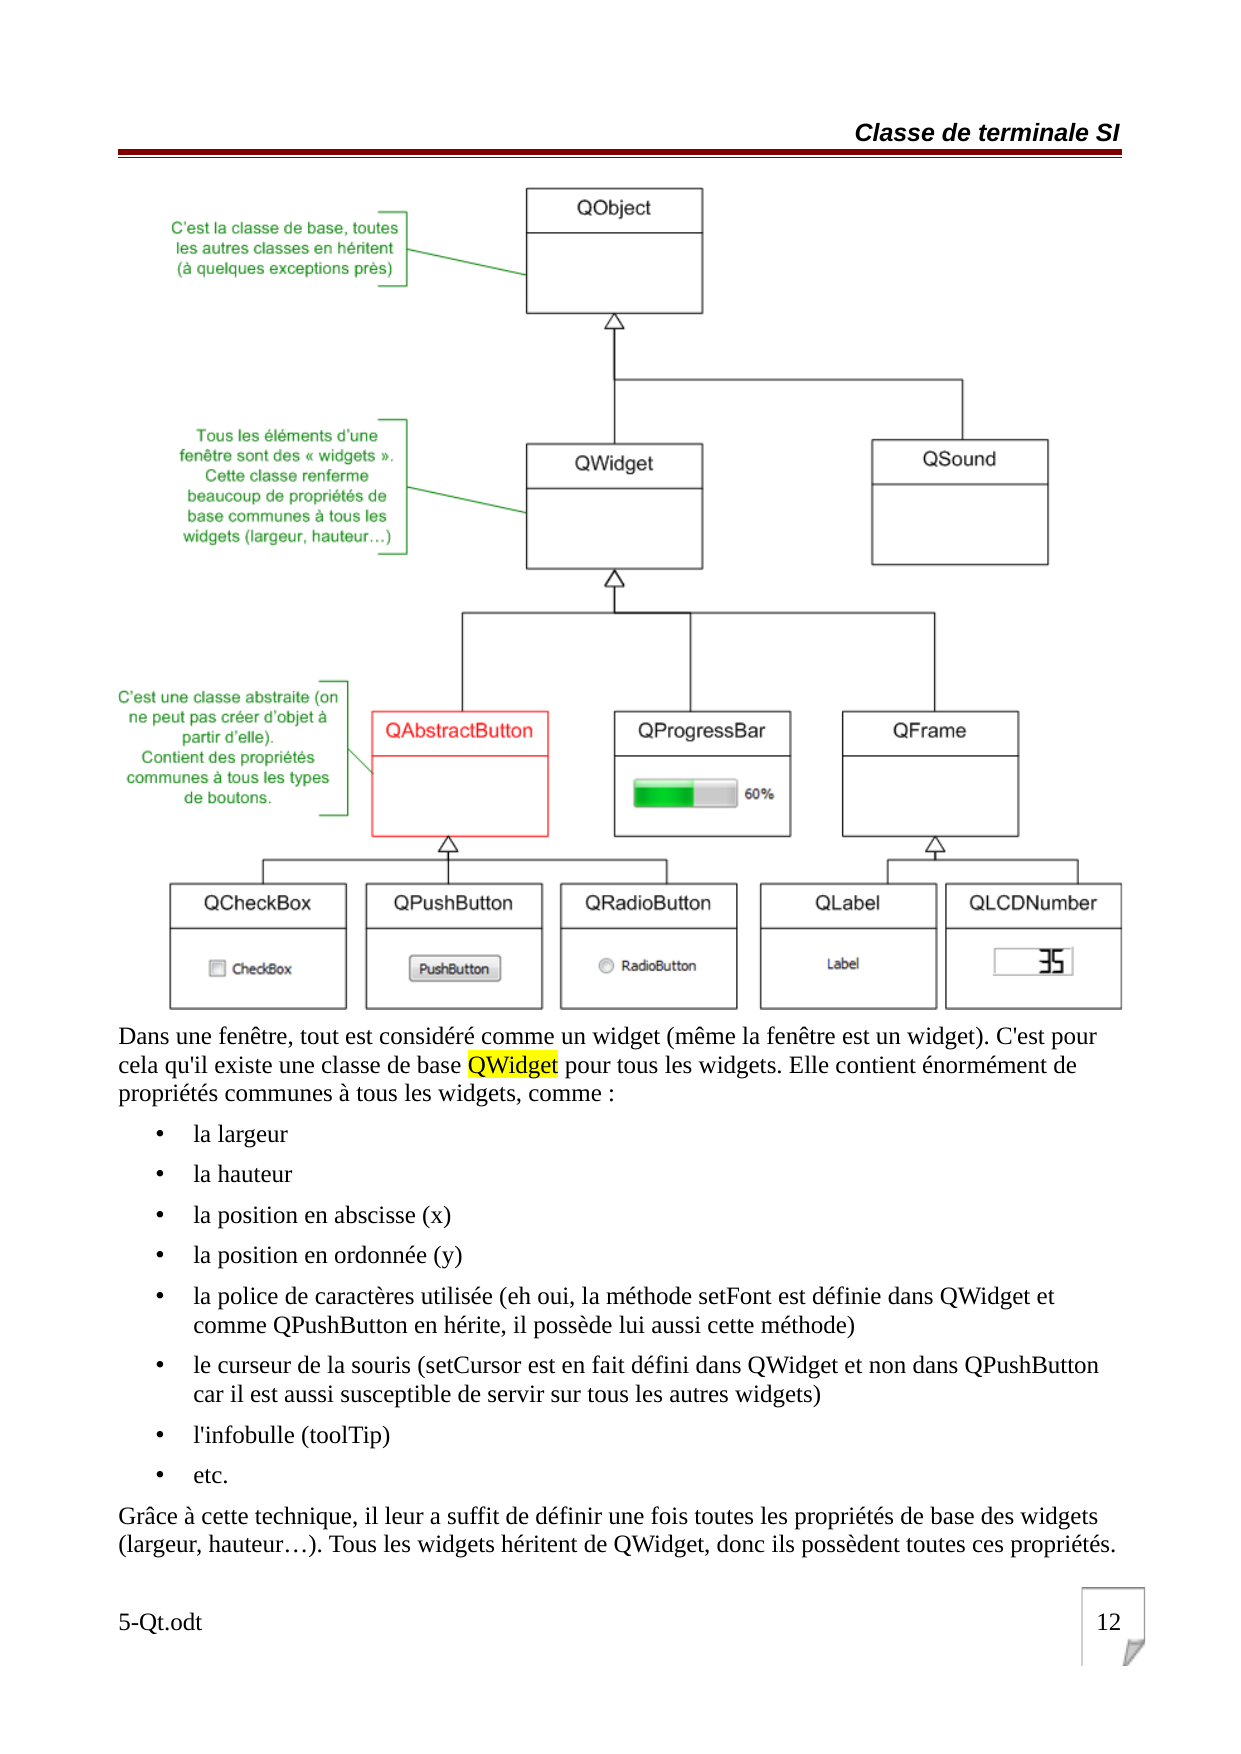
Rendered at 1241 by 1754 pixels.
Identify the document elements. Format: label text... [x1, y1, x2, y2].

list la position en ordonnée (y) [156, 1241, 1122, 1269]
list etc. [156, 1460, 1122, 1489]
list la position en abscisse (x) [156, 1200, 1122, 1229]
list la hauteur [156, 1159, 1122, 1188]
text Dans une fenêtre, tout est considéré comme un widget (même la fenêtre est un widget). C'est pour cela qu'il existe une classe de base QWidget pour tous les widgets. Elle contient énormément de propriétés communes à tous les widgets, comme : [118, 1021, 1122, 1107]
list l'infobulle (toolTip) [156, 1420, 1122, 1448]
list le curseur de la souris (setCursor est en fait défini dans QWidget et non dans QPushButton car il est aussi susceptible de servir sur tous les autres widgets) [156, 1350, 1122, 1408]
text Grâce à cette technique, il leur a suffit de définir une fois toutes les propriétés de base des widgets (largeur, hauteur…). Tous les widgets héritent de QWidget, donc ils possèdent toutes ces propriétés. [118, 1501, 1122, 1558]
list la police de caractères utilisée (eh oui, la méthode setFont est définie dans QWidget et comme QPushButton en hérite, il possède lui aussi cette méthode) [156, 1281, 1122, 1339]
picture [118, 187, 1123, 1010]
list la largeur [156, 1119, 1122, 1148]
